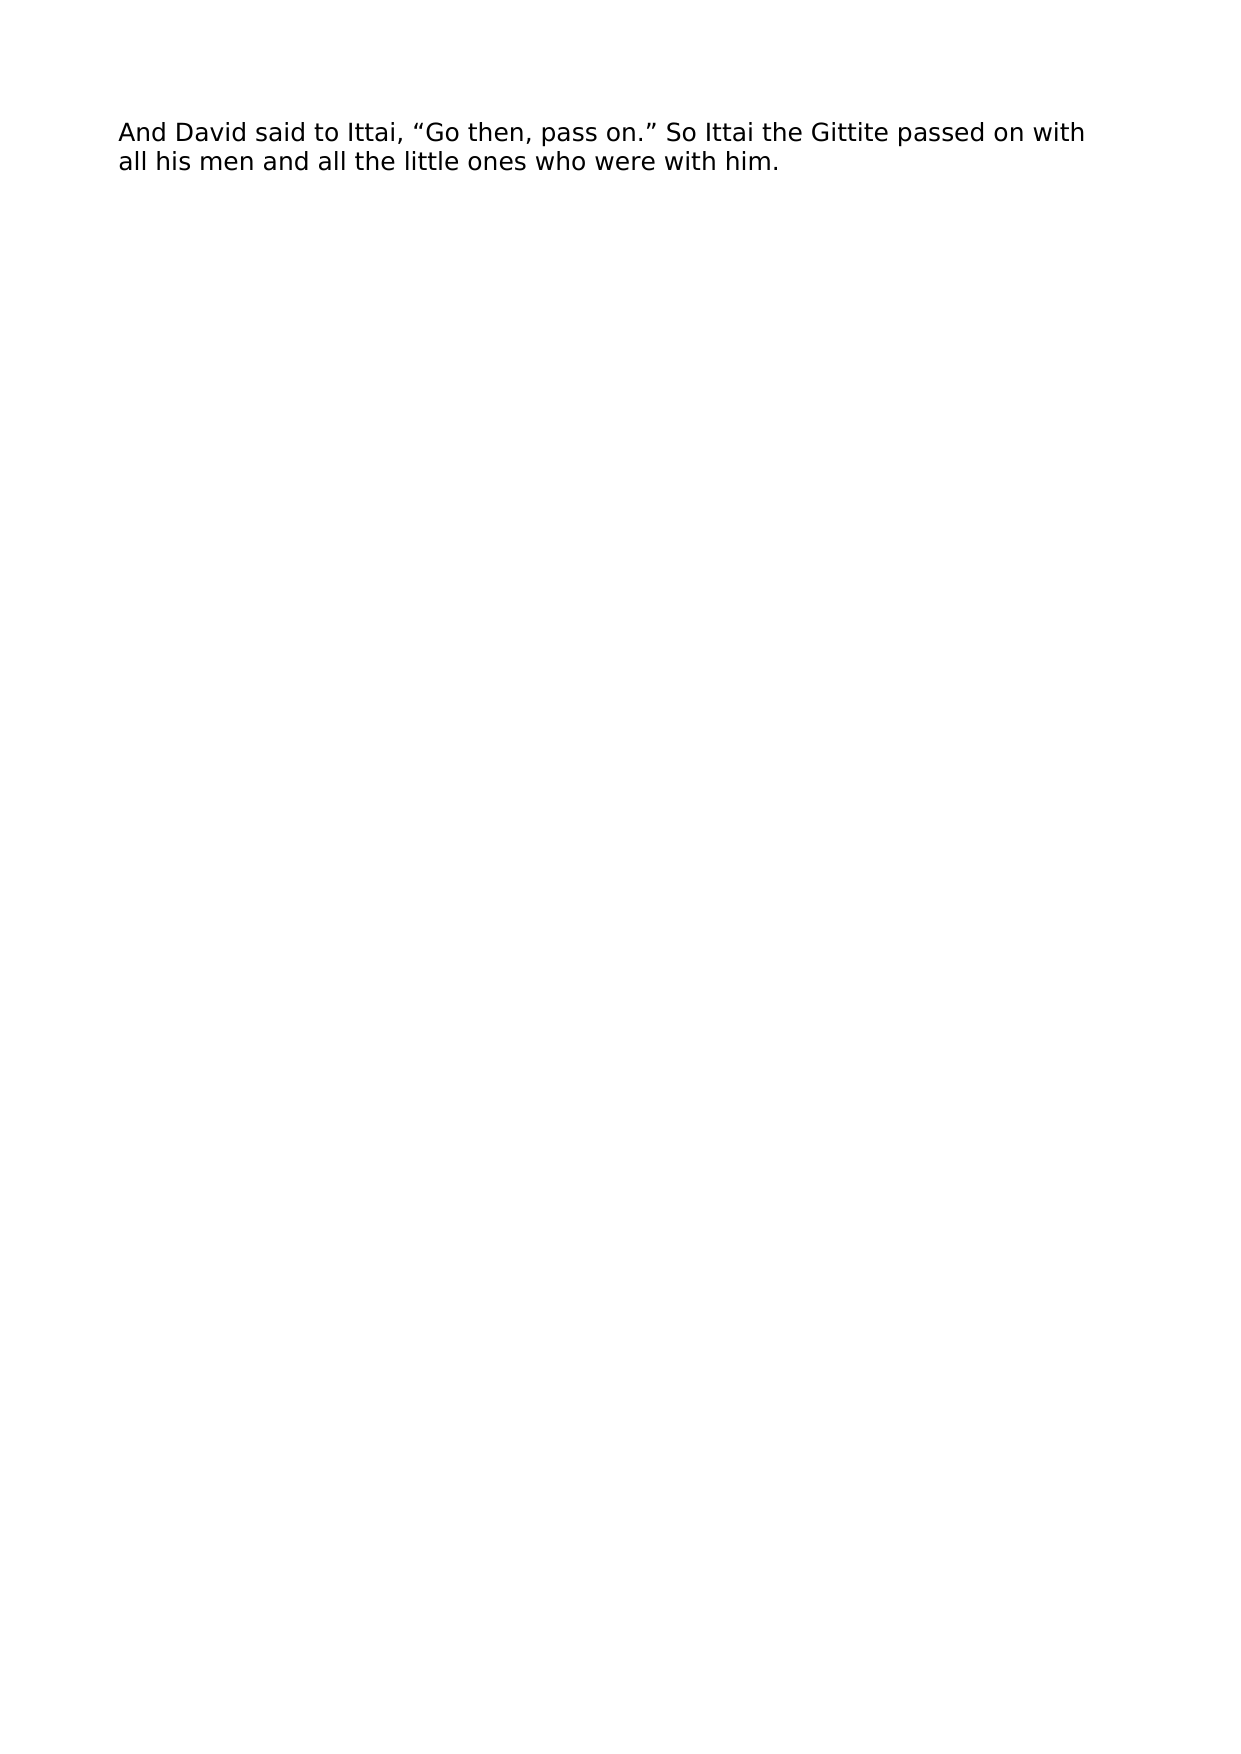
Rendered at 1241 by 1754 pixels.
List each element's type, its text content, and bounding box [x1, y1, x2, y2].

text And David said to Ittai, “Go then, pass on.” So Ittai the Gittite passed on with all his men and all the little ones who were with him. [118, 118, 1122, 176]
